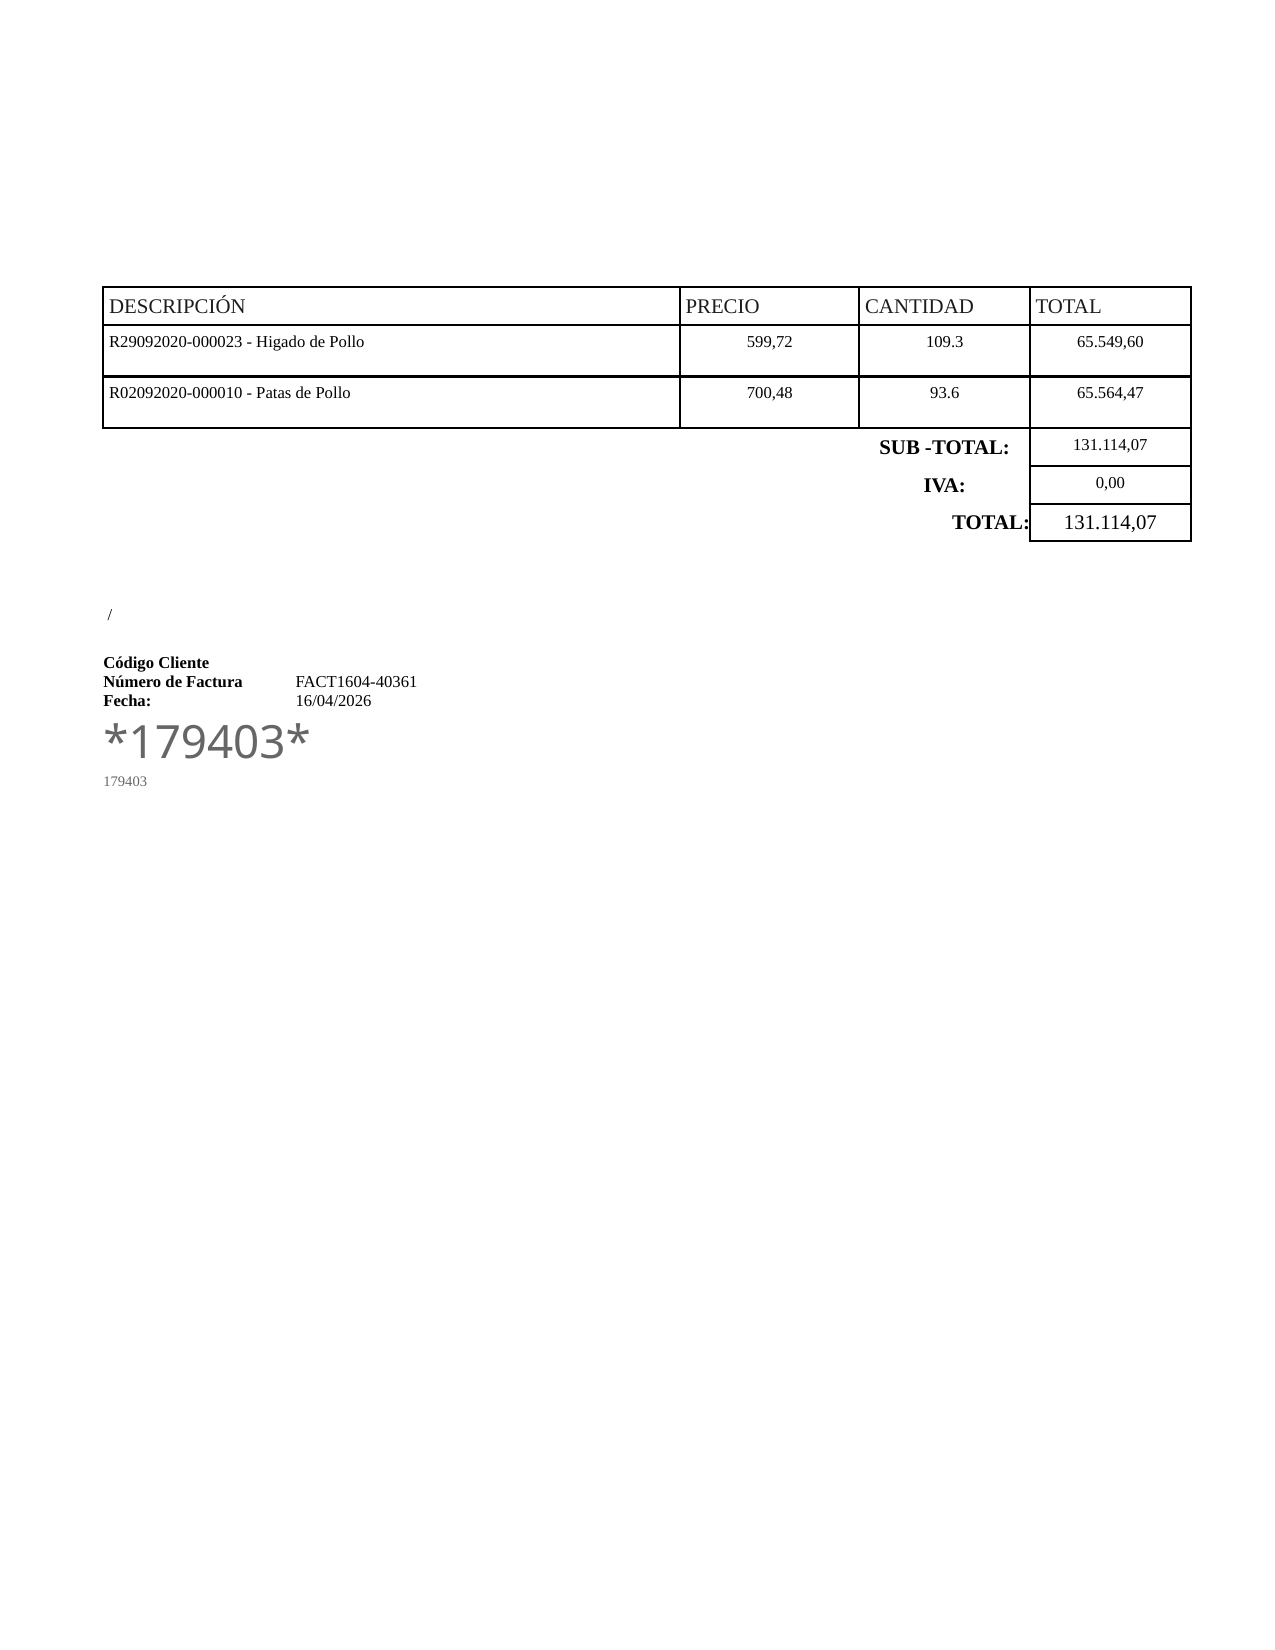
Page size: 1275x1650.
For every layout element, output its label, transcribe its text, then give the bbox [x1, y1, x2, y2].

table_cell 93.6 [860, 378, 1029, 427]
table_header [103, 542, 858, 566]
table_cell SUB -TOTAL: [859, 429, 1029, 465]
table_cell 65.564,47 [1031, 378, 1190, 427]
table_cell Número de Factura [103, 672, 295, 691]
table_cell 109.3 [860, 326, 1029, 375]
table_cell R02092020-000010 - Patas de Pollo [104, 378, 679, 427]
table_cell R29092020-000023 - Higado de Pollo [104, 326, 679, 375]
table_header DESCRIPCIÓN [104, 288, 679, 323]
table_cell [103, 429, 859, 540]
table_cell Fecha: [103, 691, 295, 710]
table_header PRECIO [681, 288, 858, 323]
table_cell 700,48 [681, 378, 858, 427]
table_cell 0,00 [1031, 467, 1190, 502]
table_header CANTIDAD [860, 288, 1029, 323]
table_cell [103, 566, 858, 585]
table_cell / [103, 605, 858, 624]
table_cell 65.549,60 [1031, 326, 1190, 375]
table_cell 16/04/2026 [295, 691, 517, 710]
table_header TOTAL [1031, 288, 1190, 323]
table_cell IVA: [859, 465, 1029, 502]
table_header Código Cliente [103, 653, 295, 672]
table_cell 599,72 [681, 326, 858, 375]
text *179403* [103, 710, 1137, 772]
table_cell 131.114,07 [1031, 429, 1190, 465]
table_cell [103, 585, 858, 604]
table_cell FACT1604-40361 [295, 672, 517, 691]
table_header [295, 653, 517, 672]
table_cell TOTAL: [859, 503, 1029, 540]
table_cell 131.114,07 [1031, 505, 1190, 540]
text 179403 [103, 772, 1137, 789]
